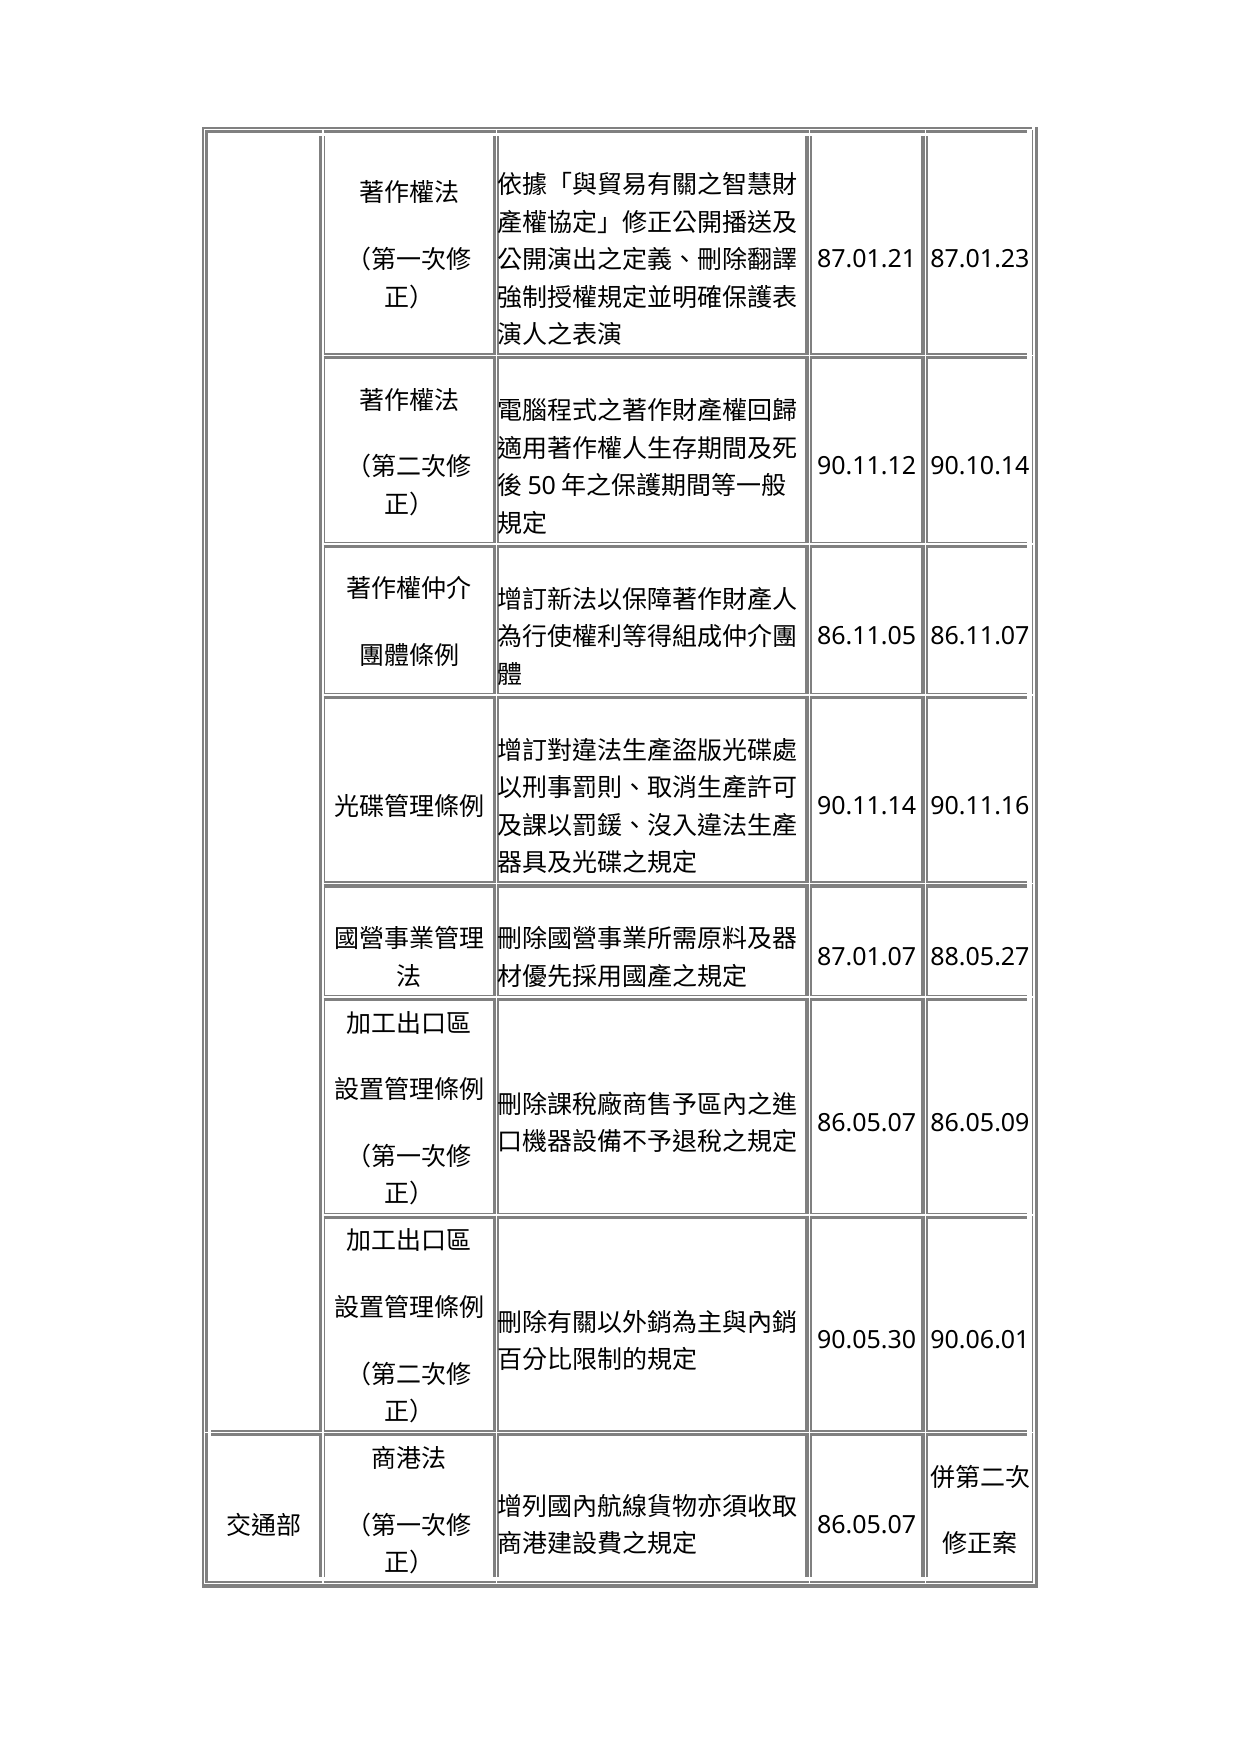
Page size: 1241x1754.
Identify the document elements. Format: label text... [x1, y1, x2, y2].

table_cell 87.01.07 [812, 888, 921, 995]
table_cell 90.10.14 [925, 353, 1035, 542]
table_cell 著作權法 （第二次修正） [325, 359, 493, 542]
table_cell 併第二次 修正案 [925, 1430, 1035, 1581]
table_cell 增訂新法以保障著作財產人為行使權利等得組成仲介團體 [499, 548, 805, 693]
table_cell 加工出口區 設置管理條例 （第二次修正） [325, 1219, 493, 1430]
table_cell 86.11.05 [812, 548, 921, 693]
table_cell 著作權仲介 團體條例 [325, 548, 493, 693]
table_cell 刪除有關以外銷為主與內銷百分比限制的規定 [499, 1219, 805, 1430]
table_cell 90.11.16 [925, 693, 1035, 881]
table_cell 交通部 [205, 1430, 322, 1581]
table_cell 86.05.07 [812, 1001, 921, 1212]
table_cell 刪除課稅廠商售予區內之進口機器設備不予退稅之規定 [499, 1001, 805, 1212]
table_cell 電腦程式之著作財產權回歸適用著作權人生存期間及死後50年之保護期間等一般規定 [499, 359, 805, 542]
table_cell 依據「與貿易有關之智慧財產權協定」修正公開播送及公開演出之定義、刪除翻譯強制授權規定並明確保護表演人之表演 [496, 129, 808, 353]
table_cell 86.05.09 [925, 995, 1035, 1212]
table_cell 國營事業管理法 [325, 888, 493, 995]
table_cell 光碟管理條例 [325, 699, 493, 881]
table_cell 90.05.30 [812, 1219, 921, 1430]
table_cell 86.05.07 [809, 1430, 924, 1581]
table_cell 87.01.23 [925, 127, 1035, 353]
table_cell 增列國內航線貨物亦須收取商港建設費之規定 [496, 1430, 808, 1581]
table_cell 刪除國營事業所需原料及器材優先採用國產之規定 [499, 888, 805, 995]
table_cell [208, 133, 322, 1430]
table_cell 90.11.14 [812, 699, 921, 881]
table_cell 加工出口區 設置管理條例 （第一次修正） [325, 1001, 493, 1212]
table_cell 商港法 （第一次修正） [322, 1430, 496, 1581]
table_cell 87.01.21 [809, 129, 924, 353]
table_cell 88.05.27 [925, 881, 1035, 995]
table_cell 增訂對違法生產盜版光碟處以刑事罰則、取消生產許可及課以罰鍰、沒入違法生產器具及光碟之規定 [499, 699, 805, 881]
table_cell 90.11.12 [812, 359, 921, 542]
table_cell 著作權法 （第一次修正） [322, 129, 496, 353]
table_cell 86.11.07 [925, 542, 1035, 693]
table_cell 90.06.01 [925, 1213, 1035, 1430]
